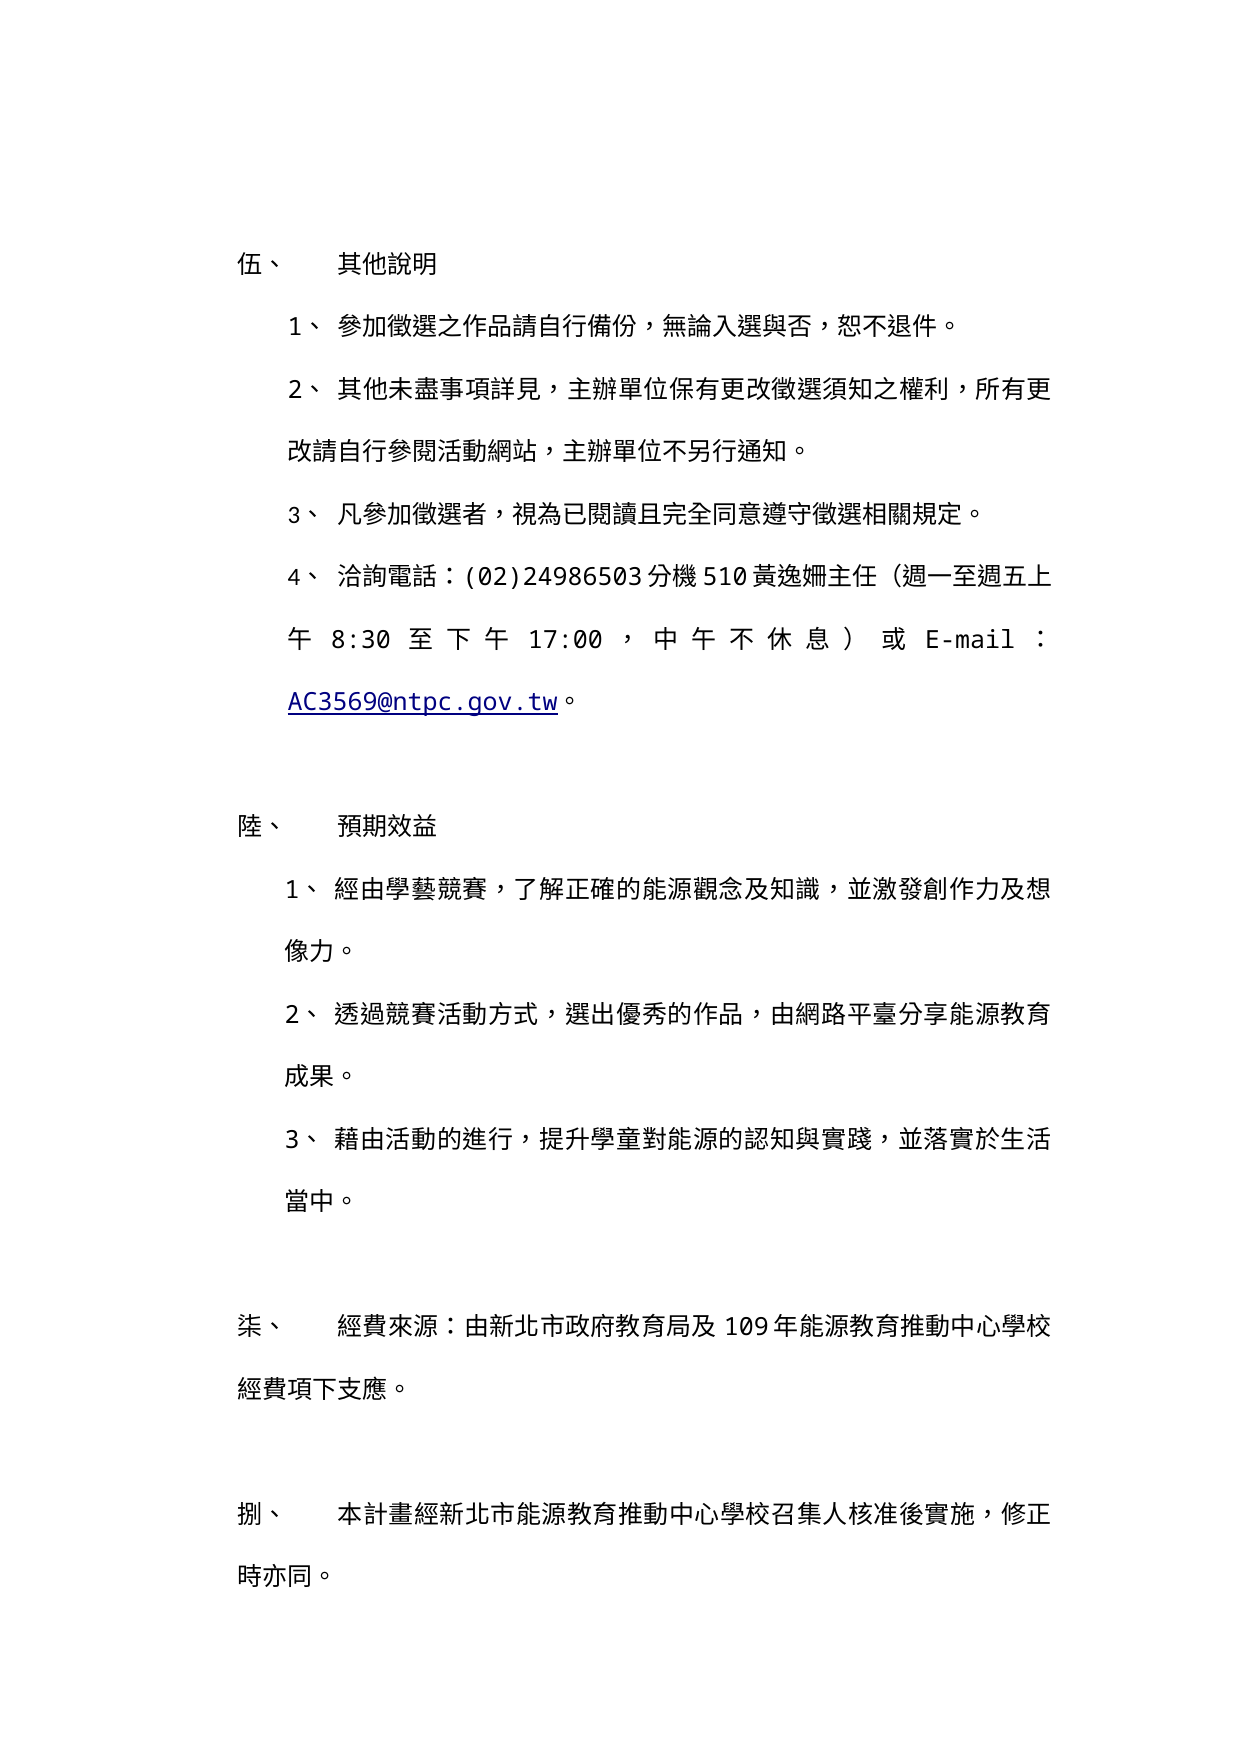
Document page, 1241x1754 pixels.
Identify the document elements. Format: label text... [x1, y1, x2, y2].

list 其他說明 [237, 221, 1053, 283]
list 預期效益 [237, 783, 1053, 846]
list 經費來源：由新北市政府教育局及109年能源教育推動中心學校經費項下支應。 [237, 1283, 1053, 1408]
list 經由學藝競賽，了解正確的能源觀念及知識，並激發創作力及想像力。 [284, 846, 1053, 971]
list 洽詢電話：(02)24986503分機510黃逸姍主任（週一至週五上午8:30至下午17:00，中午不休息）或E-mail：AC3569@ntpc.gov.tw。 [287, 533, 1053, 721]
list 其他未盡事項詳見，主辦單位保有更改徵選須知之權利，所有更改請自行參閱活動網站，主辦單位不另行通知。 [287, 346, 1053, 471]
list 透過競賽活動方式，選出優秀的作品，由網路平臺分享能源教育成果。 [284, 971, 1053, 1096]
list 藉由活動的進行，提升學童對能源的認知與實踐，並落實於生活當中。 [284, 1096, 1053, 1221]
list 參加徵選之作品請自行備份，無論入選與否，恕不退件。 [287, 283, 1053, 346]
list 凡參加徵選者，視為已閱讀且完全同意遵守徵選相關規定。 [287, 471, 1053, 533]
list 本計畫經新北市能源教育推動中心學校召集人核准後實施，修正時亦同。 [237, 1471, 1053, 1596]
